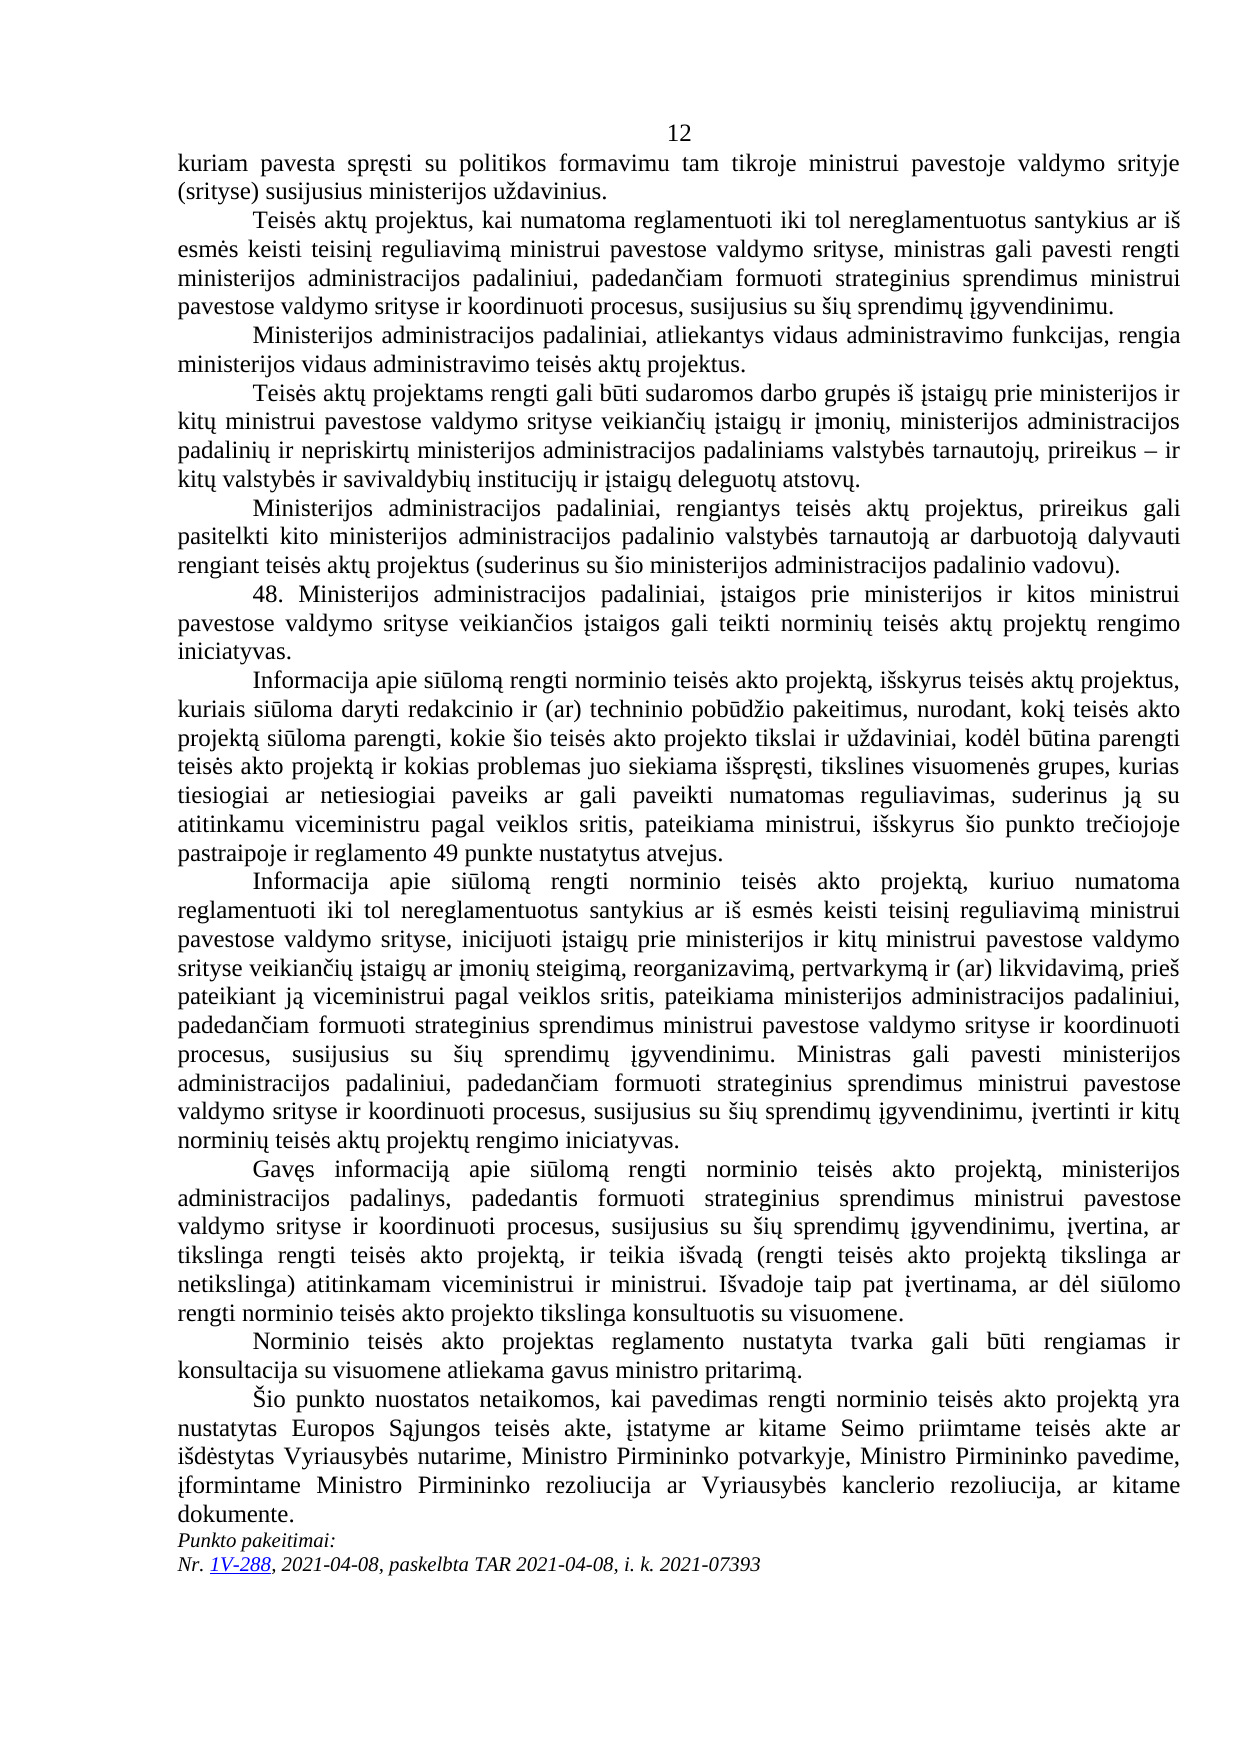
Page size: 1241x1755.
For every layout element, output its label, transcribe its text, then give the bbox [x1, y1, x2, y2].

text 48. Ministerijos administracijos padaliniai, įstaigos prie ministerijos ir kitos ministrui pavestose valdymo srityse veikiančios įstaigos gali teikti norminių teisės aktų projektų rengimo iniciatyvas. [177, 579, 1181, 665]
text Punkto pakeitimai: [177, 1528, 1181, 1552]
text Informacija apie siūlomą rengti norminio teisės akto projektą, kuriuo numatoma reglamentuoti iki tol nereglamentuotus santykius ar iš esmės keisti teisinį reguliavimą ministrui pavestose valdymo srityse, inicijuoti įstaigų prie ministerijos ir kitų ministrui pavestose valdymo srityse veikiančių įstaigų ar įmonių steigimą, reorganizavimą, pertvarkymą ir (ar) likvidavimą, prieš pateikiant ją viceministrui pagal veiklos sritis, pateikiama ministerijos administracijos padaliniui, padedančiam formuoti strateginius sprendimus ministrui pavestose valdymo srityse ir koordinuoti procesus, susijusius su šių sprendimų įgyvendinimu. Ministras gali pavesti ministerijos administracijos padaliniui, padedančiam formuoti strateginius sprendimus ministrui pavestose valdymo srityse ir koordinuoti procesus, susijusius su šių sprendimų įgyvendinimu, įvertinti ir kitų norminių teisės aktų projektų rengimo iniciatyvas. [177, 866, 1181, 1154]
text Teisės aktų projektus, kai numatoma reglamentuoti iki tol nereglamentuotus santykius ar iš esmės keisti teisinį reguliavimą ministrui pavestose valdymo srityse, ministras gali pavesti rengti ministerijos administracijos padaliniui, padedančiam formuoti strateginius sprendimus ministrui pavestose valdymo srityse ir koordinuoti procesus, susijusius su šių sprendimų įgyvendinimu. [177, 205, 1181, 320]
text Ministerijos administracijos padaliniai, atliekantys vidaus administravimo funkcijas, rengia ministerijos vidaus administravimo teisės aktų projektus. [177, 320, 1181, 378]
text kuriam pavesta spręsti su politikos formavimu tam tikroje ministrui pavestoje valdymo srityje (srityse) susijusius ministerijos uždavinius. [177, 148, 1181, 205]
text Norminio teisės akto projektas reglamento nustatyta tvarka gali būti rengiamas ir konsultacija su visuomene atliekama gavus ministro pritarimą. [177, 1326, 1181, 1384]
text Gavęs informaciją apie siūlomą rengti norminio teisės akto projektą, ministerijos administracijos padalinys, padedantis formuoti strateginius sprendimus ministrui pavestose valdymo srityse ir koordinuoti procesus, susijusius su šių sprendimų įgyvendinimu, įvertina, ar tikslinga rengti teisės akto projektą, ir teikia išvadą (rengti teisės akto projektą tikslinga ar netikslinga) atitinkamam viceministrui ir ministrui. Išvadoje taip pat įvertinama, ar dėl siūlomo rengti norminio teisės akto projekto tikslinga konsultuotis su visuomene. [177, 1154, 1181, 1326]
text Informacija apie siūlomą rengti norminio teisės akto projektą, išskyrus teisės aktų projektus, kuriais siūloma daryti redakcinio ir (ar) techninio pobūdžio pakeitimus, nurodant, kokį teisės akto projektą siūloma parengti, kokie šio teisės akto projekto tikslai ir uždaviniai, kodėl būtina parengti teisės akto projektą ir kokias problemas juo siekiama išspręsti, tikslines visuomenės grupes, kurias tiesiogiai ar netiesiogiai paveiks ar gali paveikti numatomas reguliavimas, suderinus ją su atitinkamu viceministru pagal veiklos sritis, pateikiama ministrui, išskyrus šio punkto trečiojoje pastraipoje ir reglamento 49 punkte nustatytus atvejus. [177, 665, 1181, 866]
text Teisės aktų projektams rengti gali būti sudaromos darbo grupės iš įstaigų prie ministerijos ir kitų ministrui pavestose valdymo srityse veikiančių įstaigų ir įmonių, ministerijos administracijos padalinių ir nepriskirtų ministerijos administracijos padaliniams valstybės tarnautojų, prireikus ‒ ir kitų valstybės ir savivaldybių institucijų ir įstaigų deleguotų atstovų. [177, 378, 1181, 493]
text Šio punkto nuostatos netaikomos, kai pavedimas rengti norminio teisės akto projektą yra nustatytas Europos Sąjungos teisės akte, įstatyme ar kitame Seimo priimtame teisės akte ar išdėstytas Vyriausybės nutarime, Ministro Pirmininko potvarkyje, Ministro Pirmininko pavedime, įformintame Ministro Pirmininko rezoliucija ar Vyriausybės kanclerio rezoliucija, ar kitame dokumente. [177, 1384, 1181, 1528]
text Ministerijos administracijos padaliniai, rengiantys teisės aktų projektus, prireikus gali pasitelkti kito ministerijos administracijos padalinio valstybės tarnautoją ar darbuotoją dalyvauti rengiant teisės aktų projektus (suderinus su šio ministerijos administracijos padalinio vadovu). [177, 493, 1181, 579]
text Nr. 1V-288, 2021-04-08, paskelbta TAR 2021-04-08, i. k. 2021-07393 [177, 1552, 1181, 1576]
